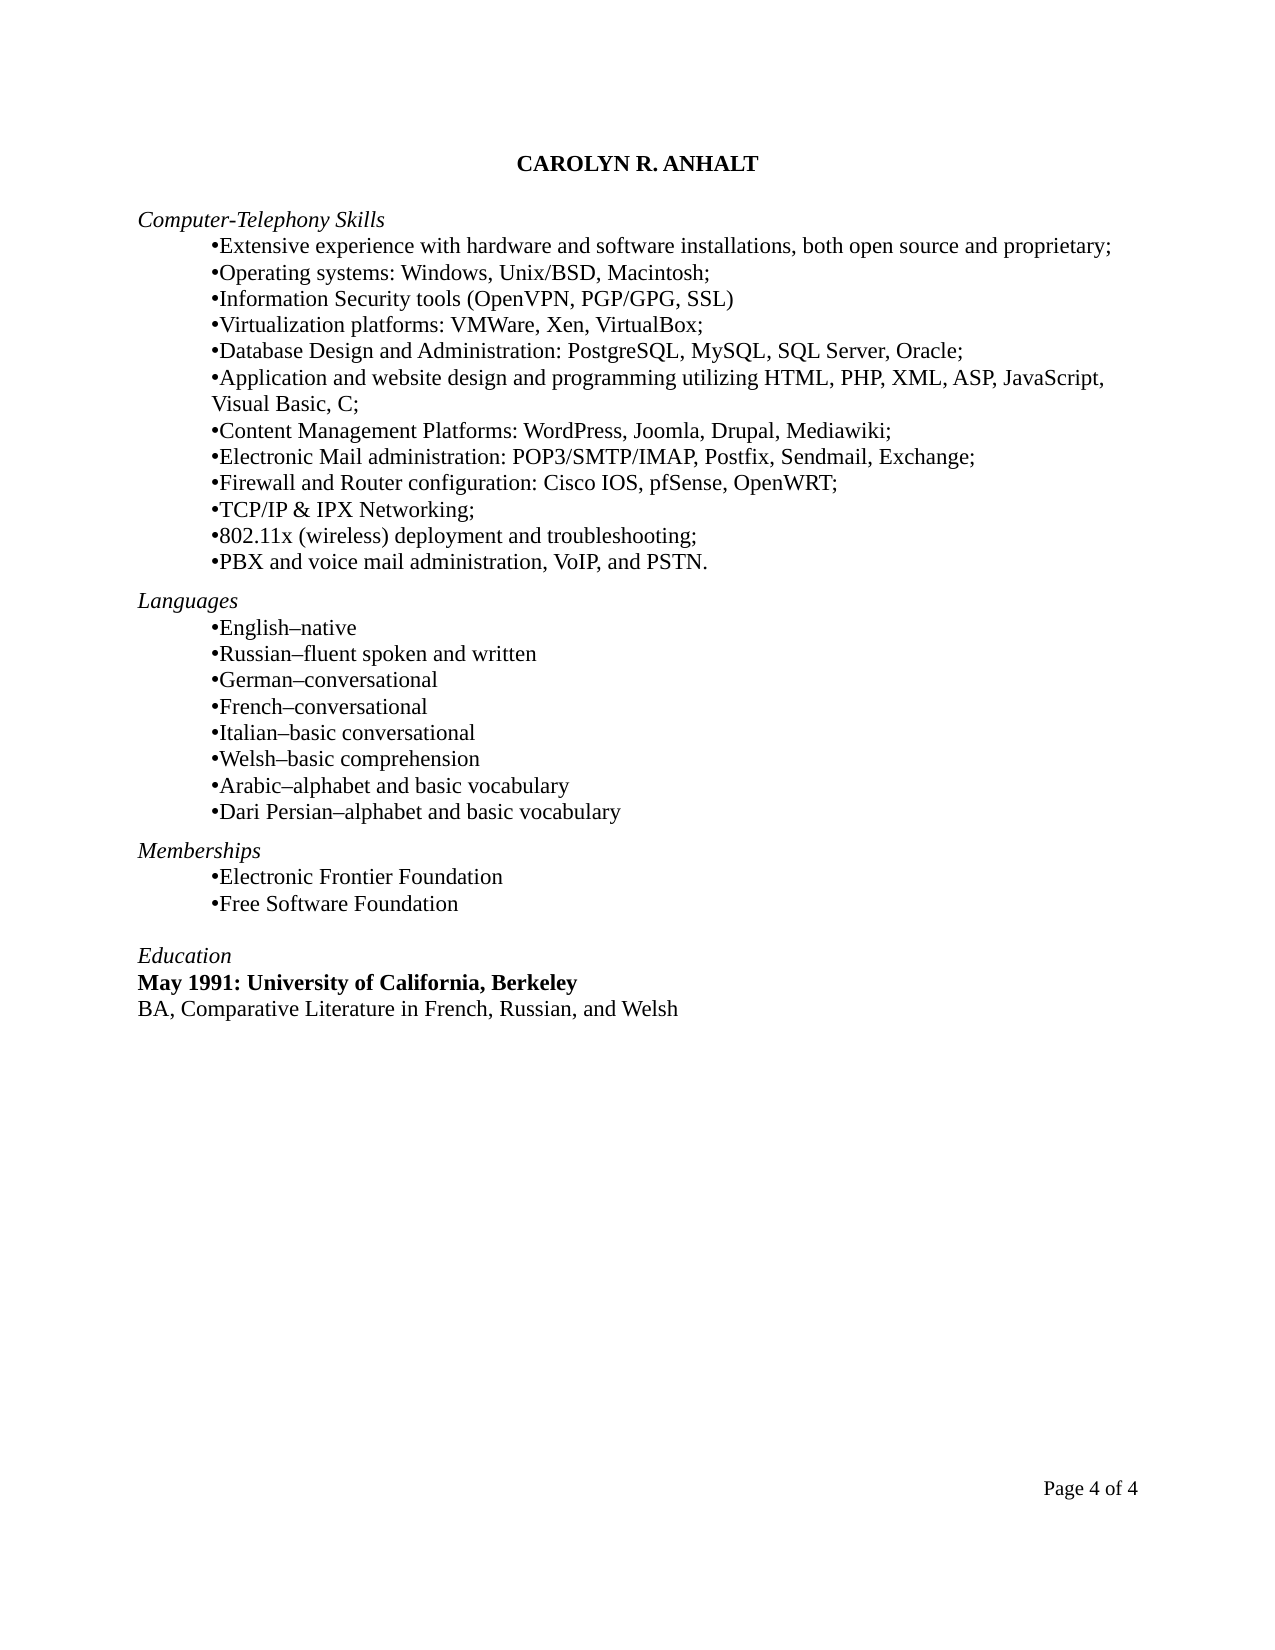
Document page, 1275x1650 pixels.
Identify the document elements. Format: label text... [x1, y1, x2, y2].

list Operating systems: Windows, Unix/BSD, Macintosh; [137, 258, 1138, 285]
list PBX and voice mail administration, VoIP, and PSTN. [137, 548, 1138, 575]
list Electronic Frontier Foundation [137, 863, 1138, 890]
list English–native [137, 614, 1138, 640]
list Database Design and Administration: PostgreSQL, MySQL, SQL Server, Oracle; [137, 338, 1138, 364]
list Italian–basic conversational [137, 719, 1138, 745]
text BA, Comparative Literature in French, Russian, and Welsh [137, 995, 1138, 1021]
list Free Software Foundation [137, 890, 1138, 916]
list Dari Persian–alphabet and basic vocabulary [137, 798, 1138, 824]
list 802.11x (wireless) deployment and troubleshooting; [137, 522, 1138, 548]
text Computer-Telephony Skills [137, 206, 1138, 232]
list Content Management Platforms: WordPress, Joomla, Drupal, Mediawiki; [137, 417, 1138, 443]
text Languages [137, 587, 1138, 614]
list Extensive experience with hardware and software installations, both open source and proprietary; [137, 232, 1138, 258]
list German–conversational [137, 666, 1138, 693]
list Arabic–alphabet and basic vocabulary [137, 772, 1138, 798]
text Memberships [137, 837, 1138, 863]
text Education [137, 942, 1138, 969]
list TCP/IP & IPX Networking; [137, 496, 1138, 522]
text May 1991: University of California, Berkeley [137, 969, 1138, 995]
list Application and website design and programming utilizing HTML, PHP, XML, ASP, JavaScript, Visual Basic, C; [137, 364, 1138, 417]
list Russian–fluent spoken and written [137, 640, 1138, 666]
list Virtualization platforms: VMWare, Xen, VirtualBox; [137, 311, 1138, 338]
list French–conversational [137, 693, 1138, 719]
list Electronic Mail administration: POP3/SMTP/IMAP, Postfix, Sendmail, Exchange; [137, 443, 1138, 469]
list Information Security tools (OpenVPN, PGP/GPG, SSL) [137, 285, 1138, 311]
list Welsh–basic comprehension [137, 745, 1138, 772]
list Firewall and Router configuration: Cisco IOS, pfSense, OpenWRT; [137, 469, 1138, 496]
